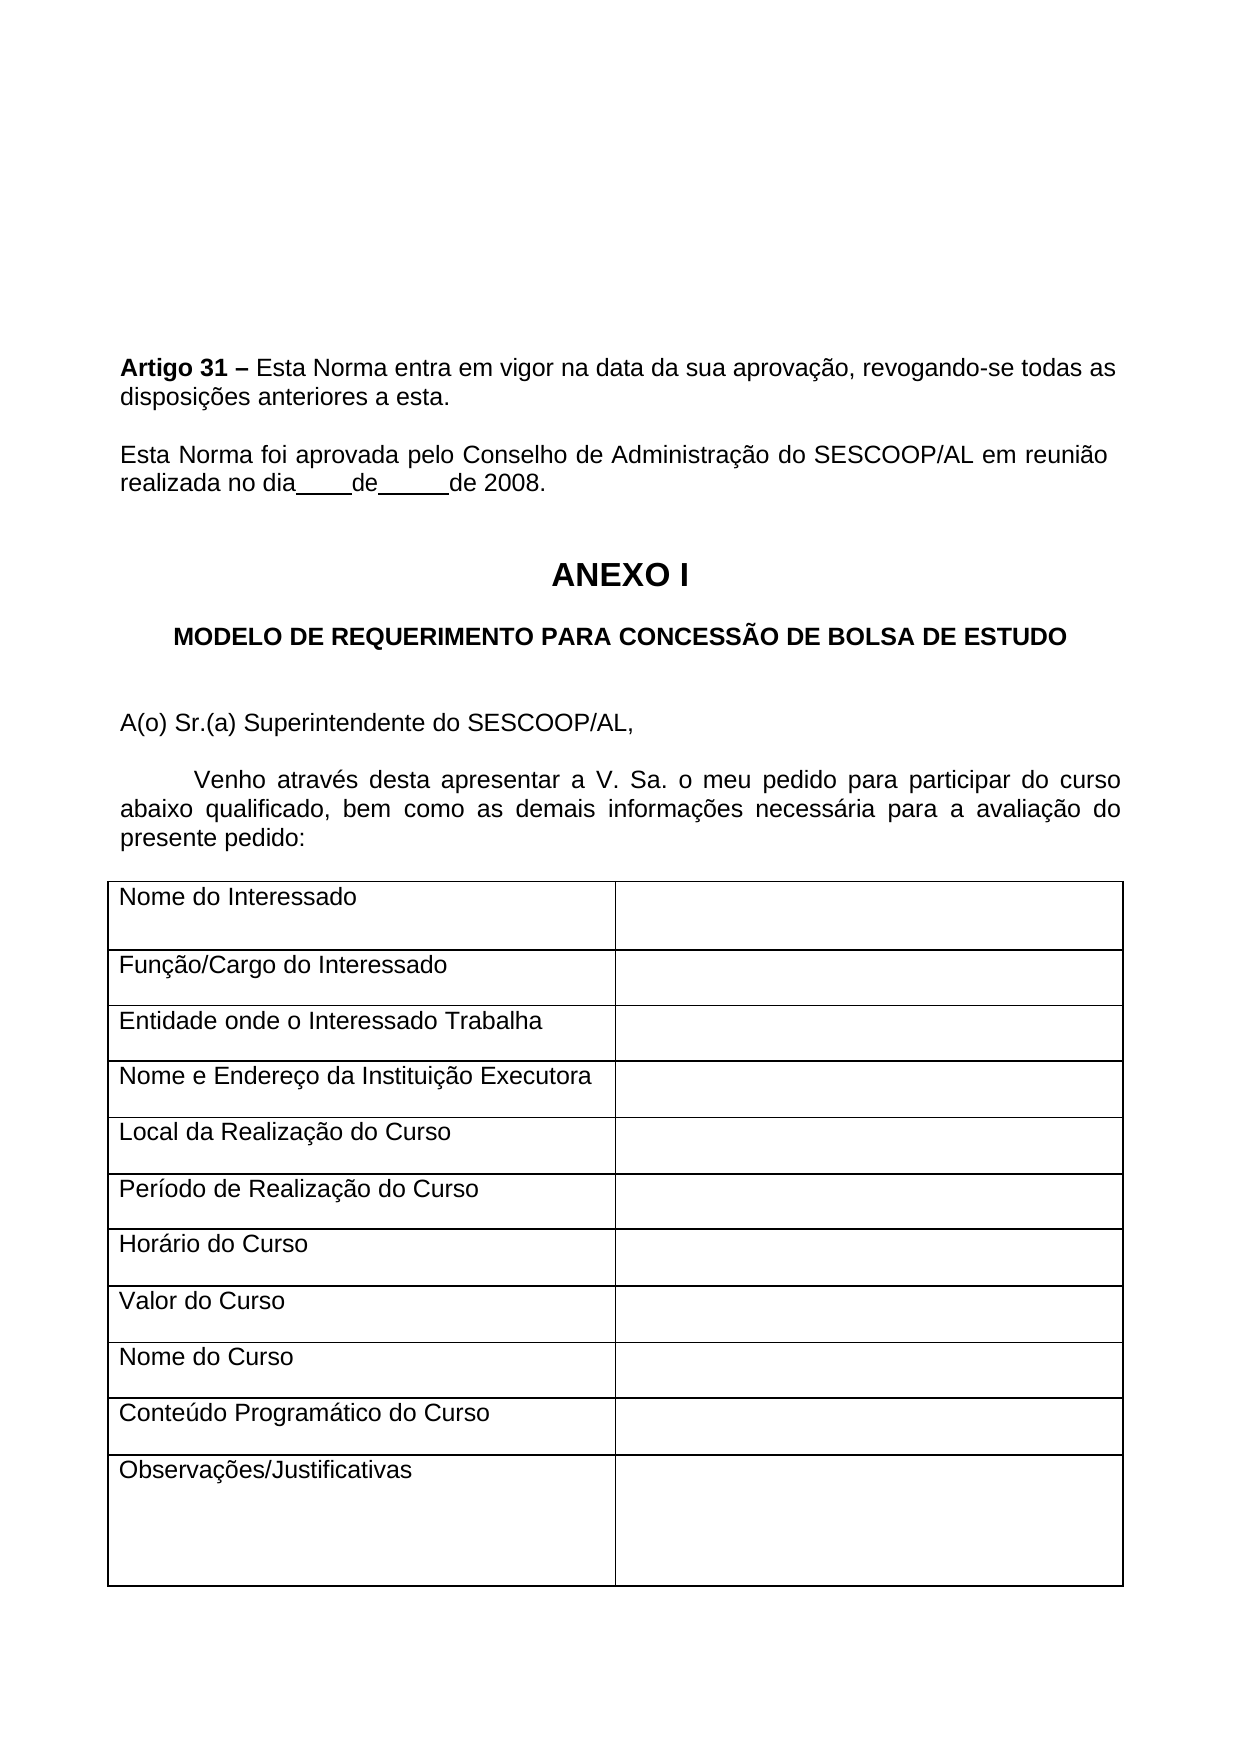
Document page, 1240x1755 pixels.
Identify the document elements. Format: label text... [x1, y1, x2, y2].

text ANEXO I [128, 554, 1112, 593]
text A(o) Sr.(a) Superintendente do SESCOOP/AL, [120, 708, 1135, 737]
table_cell [616, 1230, 1122, 1285]
table_cell Valor do Curso [109, 1287, 615, 1342]
table_cell [616, 951, 1122, 1005]
table_cell Função/Cargo do Interessado [109, 951, 615, 1005]
table_cell [616, 1175, 1122, 1228]
table_header [616, 882, 1122, 949]
subtitle MODELO DE REQUERIMENTO PARA CONCESSÃO DE BOLSA DE ESTUDO [128, 622, 1112, 651]
table_cell [616, 1287, 1122, 1342]
table_cell Conteúdo Programático do Curso [109, 1399, 615, 1454]
table_cell [616, 1456, 1122, 1585]
text Esta Norma foi aprovada pelo Conselho de Administração do SESCOOP/AL em reunião realizada no dia de de 2008. [120, 439, 1121, 497]
text Venho através desta apresentar a V. Sa. o meu pedido para participar do curso abaixo qualificado, bem como as demais informações necessária para a avaliação do presente pedido: [120, 766, 1121, 852]
table_cell Local da Realização do Curso [109, 1118, 615, 1173]
table_cell Observações/Justificativas [109, 1456, 615, 1585]
table_cell Horário do Curso [109, 1230, 615, 1285]
table_cell [616, 1006, 1122, 1060]
table_cell [616, 1062, 1122, 1116]
text Artigo 31 – Esta Norma entra em vigor na data da sua aprovação, revogando-se todas as disposições anteriores a esta. [120, 353, 1121, 411]
table_cell Período de Realização do Curso [109, 1175, 615, 1228]
table_cell Entidade onde o Interessado Trabalha [109, 1006, 615, 1060]
table_cell [616, 1343, 1122, 1397]
table_cell [616, 1399, 1122, 1454]
table_header Nome do Interessado [109, 882, 615, 949]
table_cell Nome e Endereço da Instituição Executora [109, 1062, 615, 1116]
table_cell Nome do Curso [109, 1343, 615, 1397]
table_cell [616, 1118, 1122, 1173]
